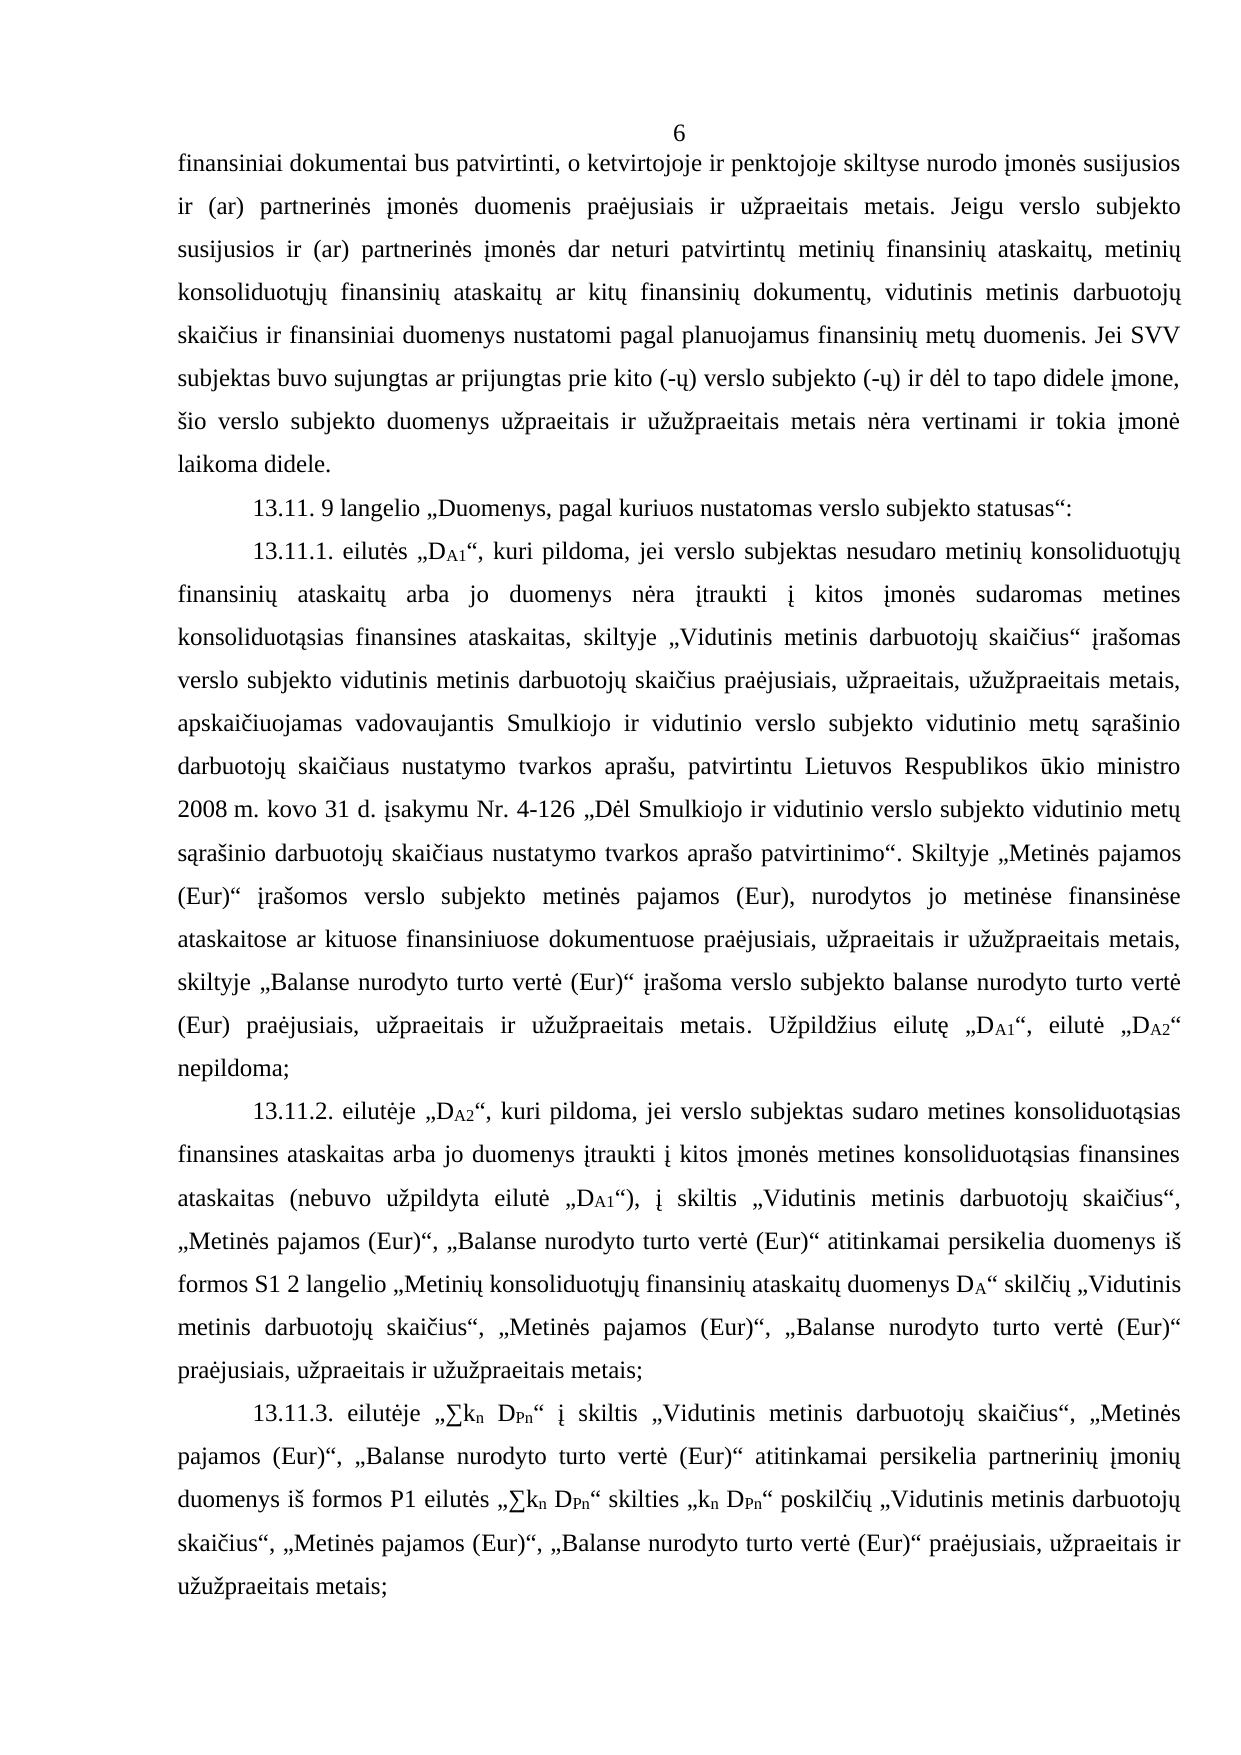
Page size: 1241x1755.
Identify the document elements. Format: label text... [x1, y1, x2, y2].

text 13.11. 9 langelio „Duomenys, pagal kuriuos nustatomas verslo subjekto statusas“: [177, 493, 1181, 521]
text finansiniai dokumentai bus patvirtinti, o ketvirtojoje ir penktojoje skiltyse nurodo įmonės susijusios ir (ar) partnerinės įmonės duomenis praėjusiais ir užpraeitais metais. Jeigu verslo subjekto susijusios ir (ar) partnerinės įmonės dar neturi patvirtintų metinių finansinių ataskaitų, metinių konsoliduotųjų finansinių ataskaitų ar kitų finansinių dokumentų, vidutinis metinis darbuotojų skaičius ir finansiniai duomenys nustatomi pagal planuojamus finansinių metų duomenis. Jei SVV subjektas buvo sujungtas ar prijungtas prie kito (-ų) verslo subjekto (-ų) ir dėl to tapo didele įmone, šio verslo subjekto duomenys užpraeitais ir užužpraeitais metais nėra vertinami ir tokia įmonė laikoma didele. [177, 148, 1181, 478]
text 13.11.3. eilutėje „∑kn DPn“ į skiltis „Vidutinis metinis darbuotojų skaičius“, „Metinės pajamos (Eur)“, „Balanse nurodyto turto vertė (Eur)“ atitinkamai persikelia partnerinių įmonių duomenys iš formos P1 eilutės „∑kn DPn“ skilties „kn DPn“ poskilčių „Vidutinis metinis darbuotojų skaičius“, „Metinės pajamos (Eur)“, „Balanse nurodyto turto vertė (Eur)“ praėjusiais, užpraeitais ir užužpraeitais metais; [177, 1398, 1181, 1599]
text 13.11.2. eilutėje „DA2“, kuri pildoma, jei verslo subjektas sudaro metines konsoliduotąsias finansines ataskaitas arba jo duomenys įtraukti į kitos įmonės metines konsoliduotąsias finansines ataskaitas (nebuvo užpildyta eilutė „DA1“), į skiltis „Vidutinis metinis darbuotojų skaičius“, „Metinės pajamos (Eur)“, „Balanse nurodyto turto vertė (Eur)“ atitinkamai persikelia duomenys iš formos S1 2 langelio „Metinių konsoliduotųjų finansinių ataskaitų duomenys DA“ skilčių „Vidutinis metinis darbuotojų skaičius“, „Metinės pajamos (Eur)“, „Balanse nurodyto turto vertė (Eur)“ praėjusiais, užpraeitais ir užužpraeitais metais; [177, 1096, 1181, 1384]
text 13.11.1. eilutės „DA1“, kuri pildoma, jei verslo subjektas nesudaro metinių konsoliduotųjų finansinių ataskaitų arba jo duomenys nėra įtraukti į kitos įmonės sudaromas metines konsoliduotąsias finansines ataskaitas, skiltyje „Vidutinis metinis darbuotojų skaičius“ įrašomas verslo subjekto vidutinis metinis darbuotojų skaičius praėjusiais, užpraeitais, užužpraeitais metais, apskaičiuojamas vadovaujantis Smulkiojo ir vidutinio verslo subjekto vidutinio metų sąrašinio darbuotojų skaičiaus nustatymo tvarkos aprašu, patvirtintu Lietuvos Respublikos ūkio ministro 2008 m. kovo 31 d. įsakymu Nr. 4-126 „Dėl Smulkiojo ir vidutinio verslo subjekto vidutinio metų sąrašinio darbuotojų skaičiaus nustatymo tvarkos aprašo patvirtinimo“. Skiltyje „Metinės pajamos (Eur)“ įrašomos verslo subjekto metinės pajamos (Eur), nurodytos jo metinėse finansinėse ataskaitose ar kituose finansiniuose dokumentuose praėjusiais, užpraeitais ir užužpraeitais metais, skiltyje „Balanse nurodyto turto vertė (Eur)“ įrašoma verslo subjekto balanse nurodyto turto vertė (Eur) praėjusiais, užpraeitais ir užužpraeitais metais. Užpildžius eilutę „DA1“, eilutė „DA2“ nepildoma; [177, 536, 1181, 1082]
